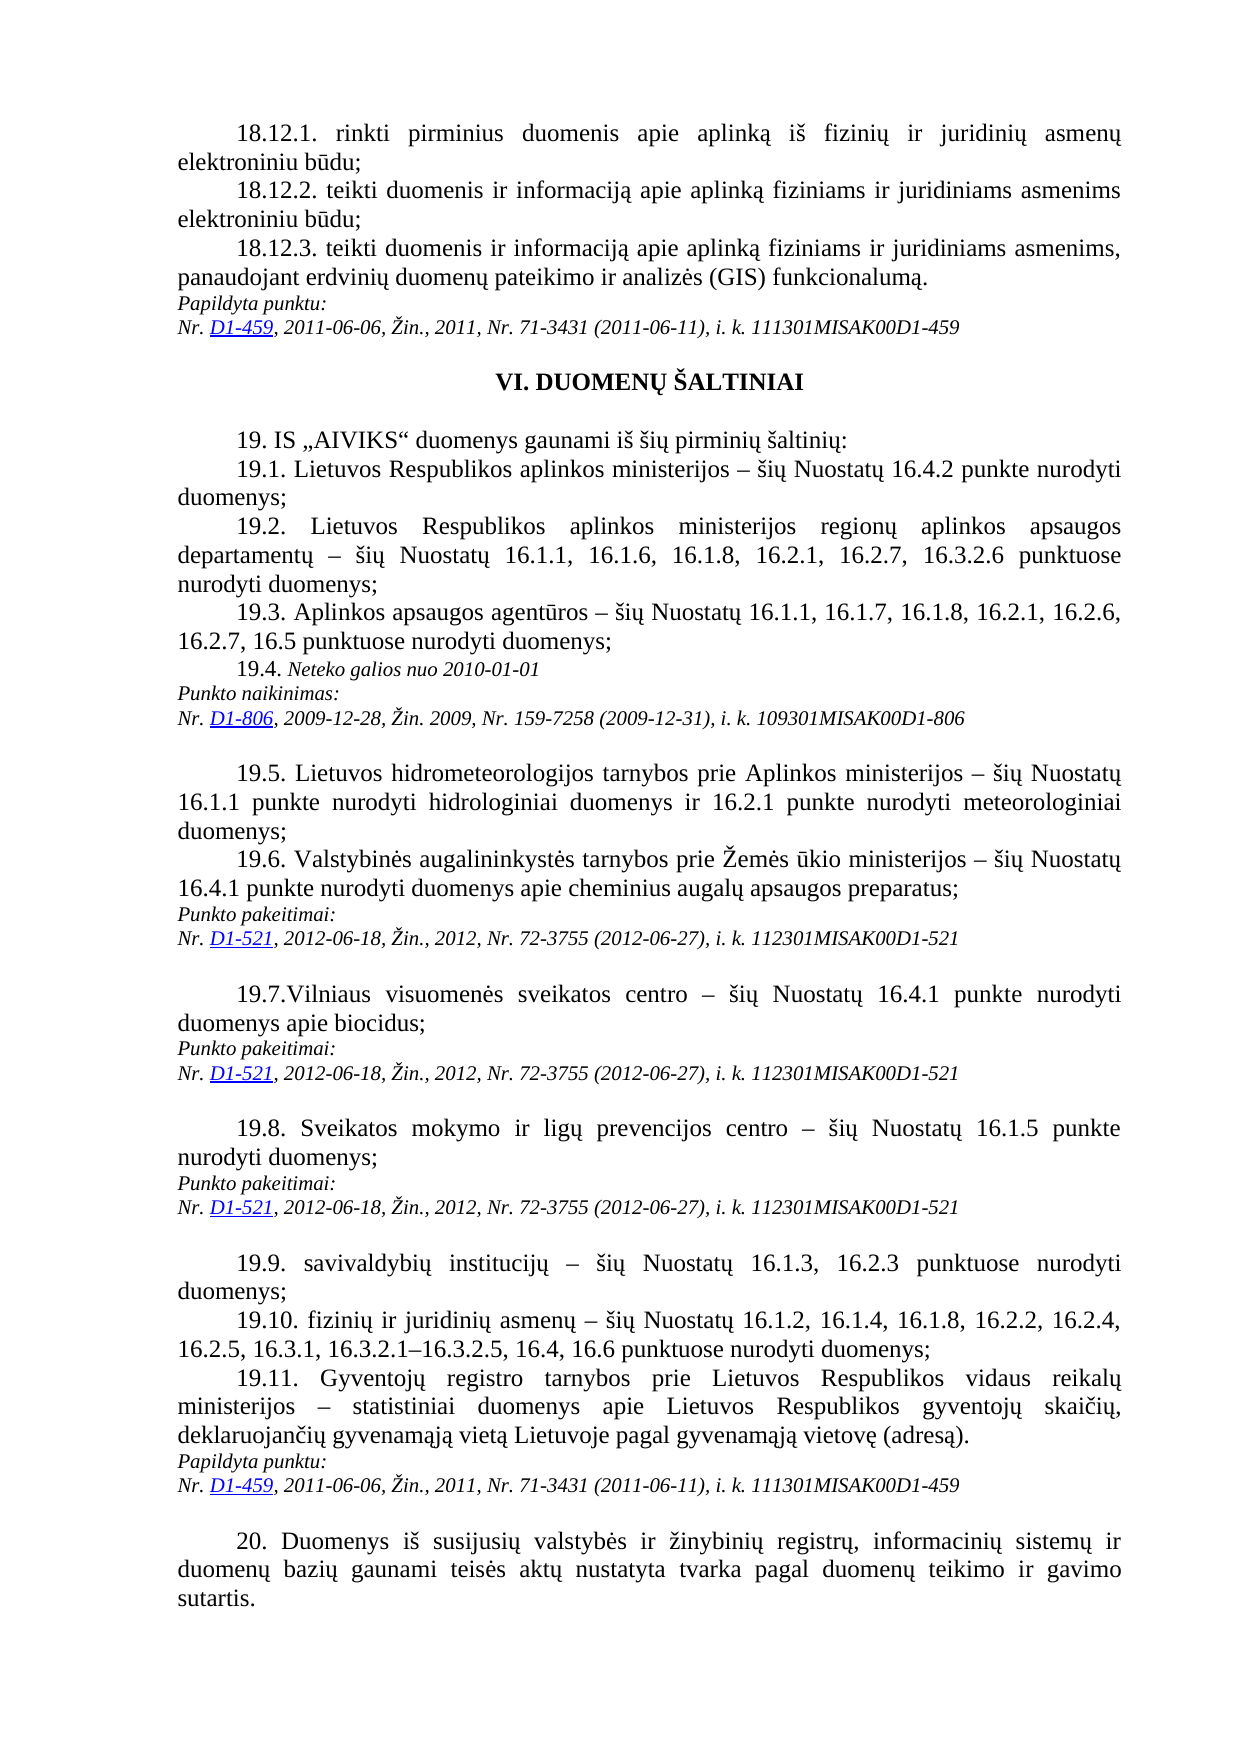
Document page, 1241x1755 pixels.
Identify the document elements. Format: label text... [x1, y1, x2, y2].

text Nr. D1-521, 2012-06-18, Žin., 2012, Nr. 72-3755 (2012-06-27), i. k. 112301MISAK00D1-521 [177, 926, 1122, 950]
text 19.5. Lietuvos hidrometeorologijos tarnybos prie Aplinkos ministerijos – šių Nuostatų 16.1.1 punkte nurodyti hidrologiniai duomenys ir 16.2.1 punkte nurodyti meteorologiniai duomenys; [177, 758, 1122, 844]
text 19. IS „AIVIKS“ duomenys gaunami iš šių pirminių šaltinių: [177, 425, 1122, 454]
text 19.1. Lietuvos Respublikos aplinkos ministerijos – šių Nuostatų 16.4.2 punkte nurodyti duomenys; [177, 454, 1122, 511]
text 19.7.Vilniaus visuomenės sveikatos centro – šių Nuostatų 16.4.1 punkte nurodyti duomenys apie biocidus; [177, 979, 1122, 1036]
text Nr. D1-459, 2011-06-06, Žin., 2011, Nr. 71-3431 (2011-06-11), i. k. 111301MISAK00D1-459 [177, 1473, 1122, 1497]
text 19.10. fizinių ir juridinių asmenų – šių Nuostatų 16.1.2, 16.1.4, 16.1.8, 16.2.2, 16.2.4, 16.2.5, 16.3.1, 16.3.2.1–16.3.2.5, 16.4, 16.6 punktuose nurodyti duomenys; [177, 1305, 1122, 1363]
text Punkto pakeitimai: [177, 1171, 1122, 1195]
text Punkto pakeitimai: [177, 1036, 1122, 1060]
text Punkto naikinimas: [177, 681, 1122, 705]
text Papildyta punktu: [177, 291, 1122, 315]
text 18.12.1. rinkti pirminius duomenis apie aplinką iš fizinių ir juridinių asmenų elektroniniu būdu; [177, 118, 1122, 176]
text 18.12.3. teikti duomenis ir informaciją apie aplinką fiziniams ir juridiniams asmenims, panaudojant erdvinių duomenų pateikimo ir analizės (GIS) funkcionalumą. [177, 233, 1122, 291]
text 20. Duomenys iš susijusių valstybės ir žinybinių registrų, informacinių sistemų ir duomenų bazių gaunami teisės aktų nustatyta tvarka pagal duomenų teikimo ir gavimo sutartis. [177, 1526, 1122, 1612]
text 19.9. savivaldybių institucijų – šių Nuostatų 16.1.3, 16.2.3 punktuose nurodyti duomenys; [177, 1248, 1122, 1305]
text 19.3. Aplinkos apsaugos agentūros – šių Nuostatų 16.1.1, 16.1.7, 16.1.8, 16.2.1, 16.2.6, 16.2.7, 16.5 punktuose nurodyti duomenys; [177, 597, 1122, 655]
text 19.4. Neteko galios nuo 2010-01-01 [177, 655, 1122, 681]
text VI. DUOMENŲ ŠALTINIAI [177, 367, 1122, 396]
text 18.12.2. teikti duomenis ir informaciją apie aplinką fiziniams ir juridiniams asmenims elektroniniu būdu; [177, 176, 1122, 233]
text 19.11. Gyventojų registro tarnybos prie Lietuvos Respublikos vidaus reikalų ministerijos – statistiniai duomenys apie Lietuvos Respublikos gyventojų skaičių, deklaruojančių gyvenamąją vietą Lietuvoje pagal gyvenamąją vietovę (adresą). [177, 1363, 1122, 1449]
text Punkto pakeitimai: [177, 902, 1122, 926]
text Papildyta punktu: [177, 1449, 1122, 1473]
text Nr. D1-521, 2012-06-18, Žin., 2012, Nr. 72-3755 (2012-06-27), i. k. 112301MISAK00D1-521 [177, 1060, 1122, 1084]
text Nr. D1-521, 2012-06-18, Žin., 2012, Nr. 72-3755 (2012-06-27), i. k. 112301MISAK00D1-521 [177, 1195, 1122, 1219]
text 19.6. Valstybinės augalininkystės tarnybos prie Žemės ūkio ministerijos – šių Nuostatų 16.4.1 punkte nurodyti duomenys apie cheminius augalų apsaugos preparatus; [177, 844, 1122, 902]
text 19.2. Lietuvos Respublikos aplinkos ministerijos regionų aplinkos apsaugos departamentų – šių Nuostatų 16.1.1, 16.1.6, 16.1.8, 16.2.1, 16.2.7, 16.3.2.6 punktuose nurodyti duomenys; [177, 511, 1122, 597]
text 19.8. Sveikatos mokymo ir ligų prevencijos centro – šių Nuostatų 16.1.5 punkte nurodyti duomenys; [177, 1113, 1122, 1171]
text Nr. D1-459, 2011-06-06, Žin., 2011, Nr. 71-3431 (2011-06-11), i. k. 111301MISAK00D1-459 [177, 315, 1122, 339]
text Nr. D1-806, 2009-12-28, Žin. 2009, Nr. 159-7258 (2009-12-31), i. k. 109301MISAK00D1-806 [177, 705, 1122, 729]
